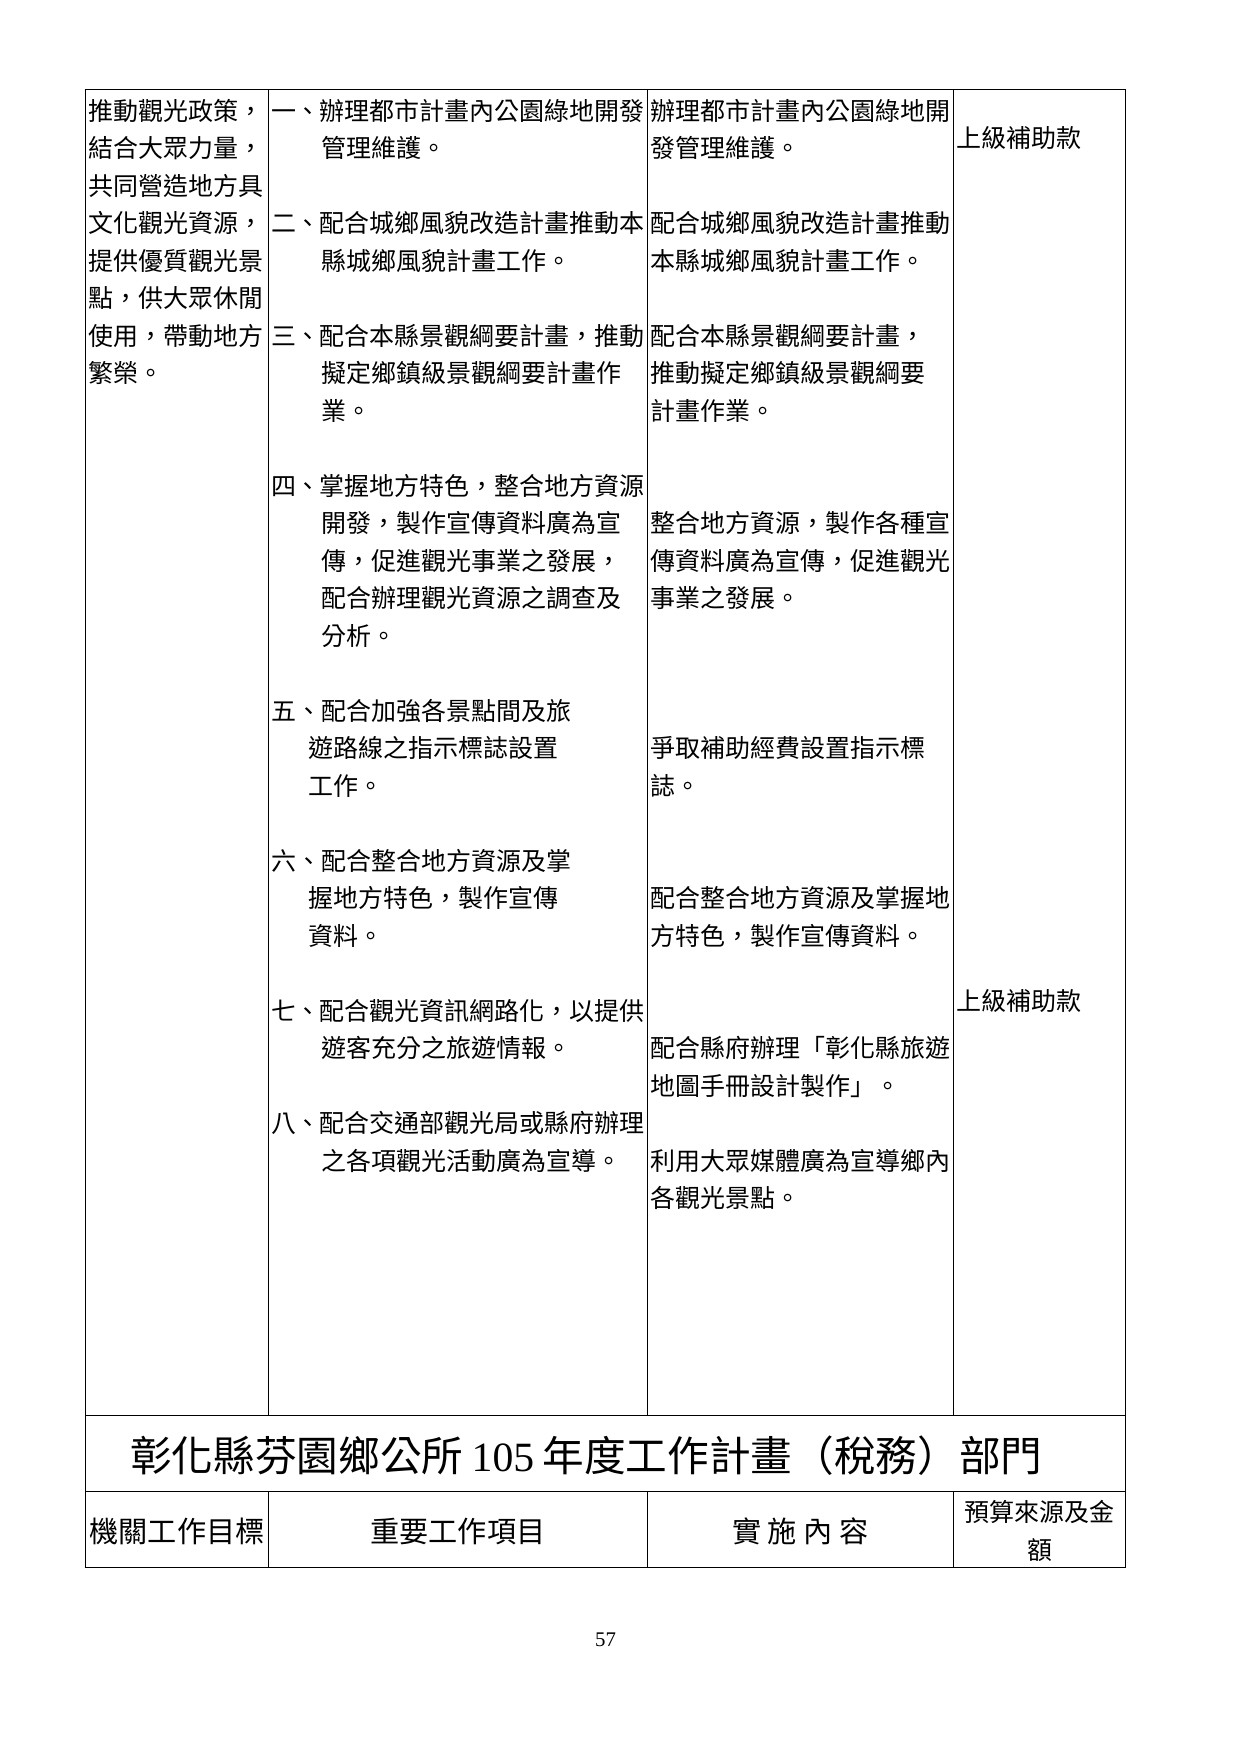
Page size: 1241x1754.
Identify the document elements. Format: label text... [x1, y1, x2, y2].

table_cell 預算來源及金額 [954, 1492, 1125, 1567]
table_cell 上級補助款 上級補助款 [954, 90, 1125, 1415]
table_cell 辦理都市計畫內公園綠地開發管理維護。 配合城鄉風貌改造計畫推動本縣城鄉風貌計畫工作。 配合本縣景觀綱要計畫， 推動擬定鄉鎮級景觀綱要 計畫作業。 整合地方資源，製作各種宣傳資料廣為宣傳，促進觀光事業之發展。 爭取補助經費設置指示標誌。 配合整合地方資源及掌握地方特色，製作宣傳資料。 配合縣府辦理「彰化縣旅遊地圖手冊設計製作」。 利用大眾媒體廣為宣導鄉內各觀光景點。 [648, 90, 953, 1415]
table_cell 一、辦理都市計畫內公園綠地開發管理維護。 二、配合城鄉風貌改造計畫推動本縣城鄉風貌計畫工作。 三、配合本縣景觀綱要計畫，推動擬定鄉鎮級景觀綱要計畫作業。 四、掌握地方特色，整合地方資源開發，製作宣傳資料廣為宣傳，促進觀光事業之發展，配合辦理觀光資源之調查及分析。 五、配合加強各景點間及旅 遊路線之指示標誌設置 工作。 六、配合整合地方資源及掌 握地方特色，製作宣傳 資料。 七、配合觀光資訊網路化，以提供遊客充分之旅遊情報。 八、配合交通部觀光局或縣府辦理之各項觀光活動廣為宣導。 [269, 90, 647, 1415]
table_cell 推動觀光政策，結合大眾力量，共同營造地方具文化觀光資源，提供優質觀光景點，供大眾休閒使用，帶動地方繁榮。 [86, 90, 268, 1415]
table_cell 重要工作項目 [269, 1492, 647, 1567]
table_cell 機關工作目標 [86, 1492, 268, 1567]
table_cell 實 施 內 容 [648, 1492, 953, 1567]
table_cell 彰化縣芬園鄉公所105年度工作計畫（稅務）部門 [86, 1416, 1125, 1491]
